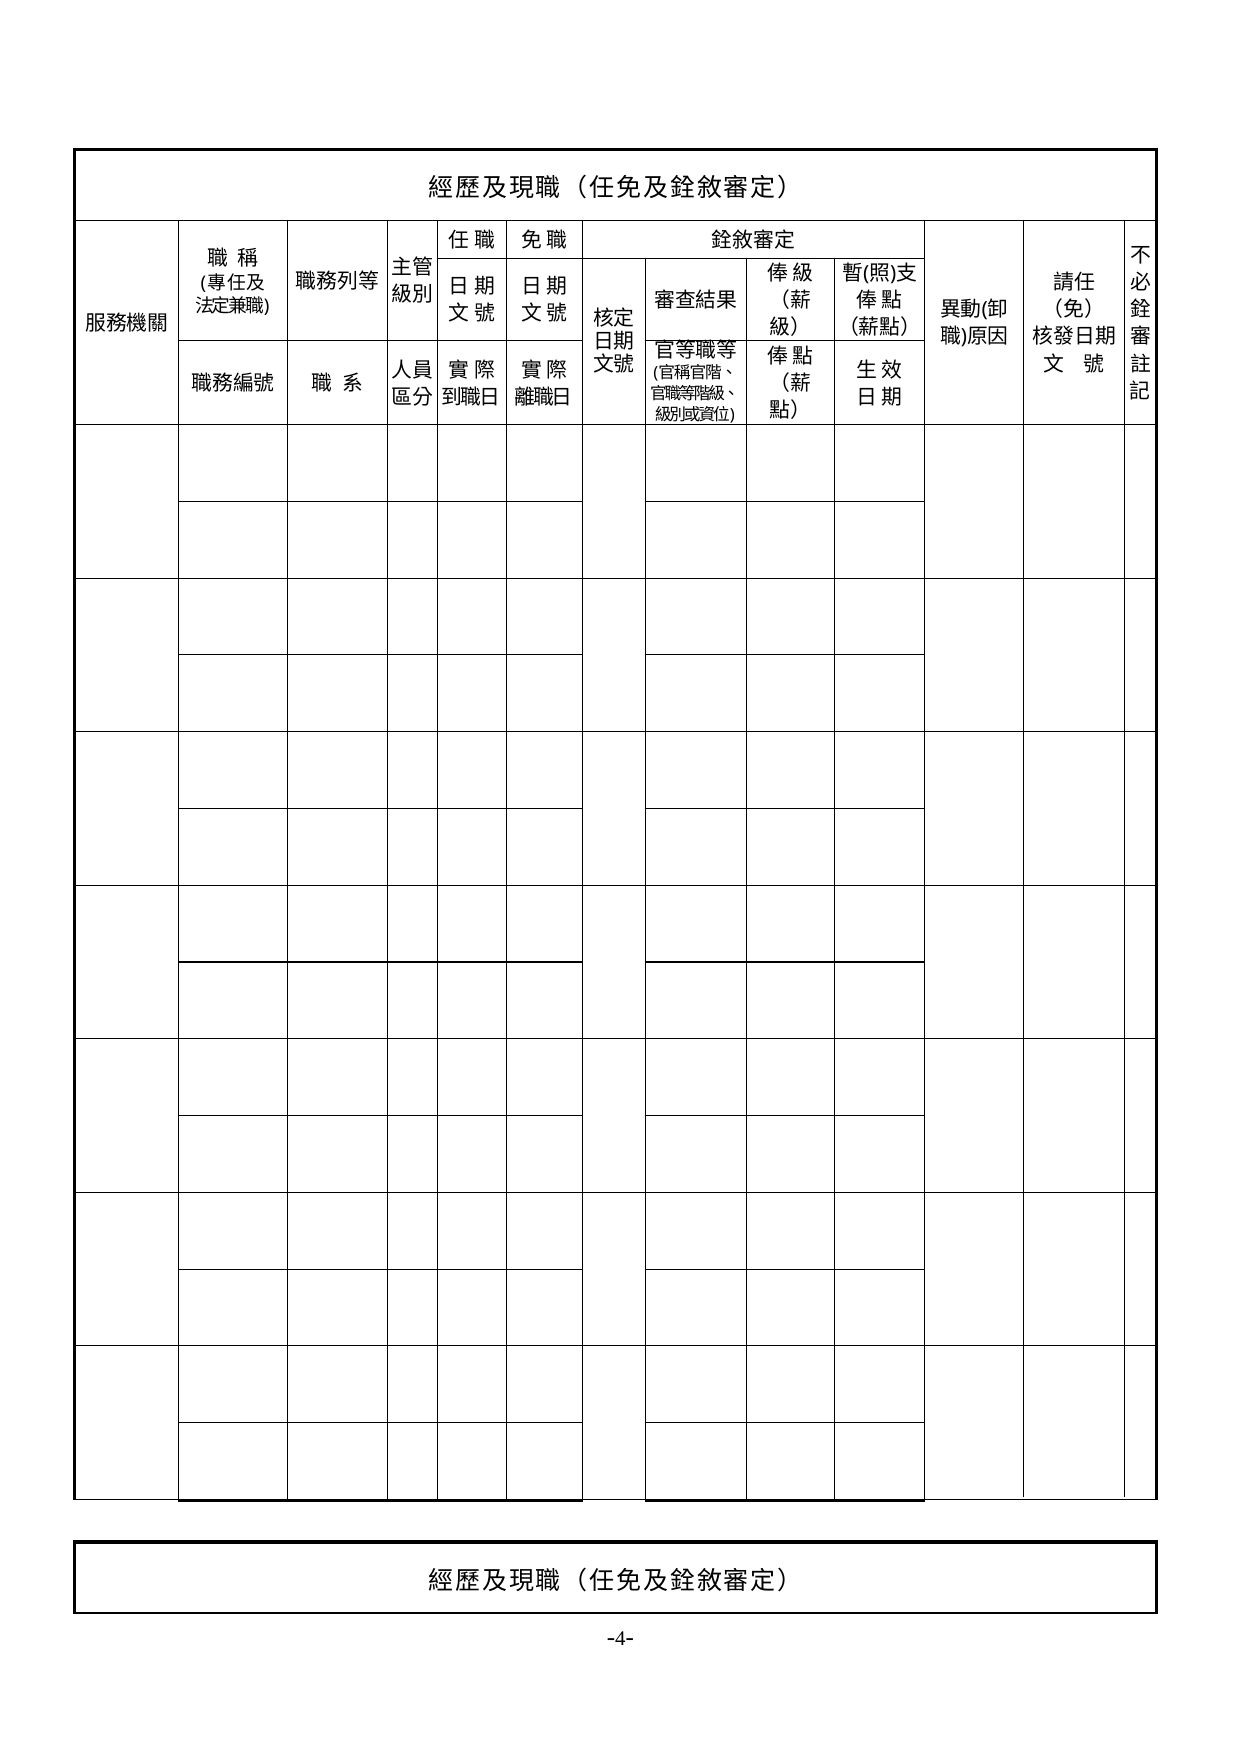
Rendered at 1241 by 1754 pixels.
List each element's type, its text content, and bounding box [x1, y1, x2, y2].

table_cell [835, 963, 924, 1038]
table_cell 官等職等(官稱官階、 官職等階級、 級別或資位) [646, 341, 746, 424]
table_cell 請任（免） 核發日期文 號 [1024, 221, 1124, 424]
table_cell [925, 732, 1023, 885]
table_cell [747, 1193, 834, 1268]
table_cell [438, 1039, 506, 1115]
table_cell [646, 963, 746, 1038]
table_cell [646, 732, 746, 808]
table_cell [507, 732, 582, 808]
table_cell 暫(照)支 俸 點 （薪點） [835, 259, 924, 340]
table_cell 核定日期文號 [583, 259, 645, 424]
table_cell [288, 809, 387, 885]
table_cell [438, 1193, 506, 1268]
table_cell [747, 732, 834, 808]
table_cell [179, 502, 287, 578]
table_cell 俸 點 （薪點） [747, 341, 834, 424]
table_cell [179, 1193, 287, 1268]
table_cell [1125, 579, 1155, 731]
table_cell [646, 1193, 746, 1268]
table_cell [747, 655, 834, 731]
table_cell [747, 502, 834, 578]
table_cell [1024, 425, 1124, 578]
table_cell [507, 1423, 582, 1499]
table_cell [388, 1270, 437, 1345]
table_cell [438, 655, 506, 731]
table_cell [646, 425, 746, 501]
table_cell 服務機關 [76, 221, 178, 424]
table_cell 審查結果 [646, 259, 746, 340]
table_cell [925, 1346, 1023, 1499]
table_cell [835, 425, 924, 501]
table_cell [76, 732, 178, 885]
table_cell [1125, 1193, 1155, 1345]
table_cell [288, 886, 387, 961]
table_cell [76, 1039, 178, 1192]
table_cell 職務列等 [288, 221, 387, 340]
table_cell [438, 963, 506, 1038]
table_cell [507, 1116, 582, 1192]
table_cell [288, 579, 387, 654]
table_cell [646, 1270, 746, 1345]
table_cell [1024, 1346, 1124, 1499]
table_header 經歷及現職（任免及銓敘審定） [76, 1544, 1155, 1612]
table_cell [76, 579, 178, 731]
table_cell [388, 732, 437, 808]
table_cell [288, 655, 387, 731]
table_cell [646, 579, 746, 654]
table_cell [388, 502, 437, 578]
table_cell 日 期 文 號 [507, 259, 582, 340]
table_cell [1024, 579, 1124, 731]
table_cell [835, 886, 924, 961]
table_cell 異動(卸職)原因 [925, 221, 1023, 424]
table_cell [646, 809, 746, 885]
table_cell [288, 1346, 387, 1422]
table_cell [835, 1346, 924, 1422]
table_cell [747, 425, 834, 501]
table_cell [507, 1270, 582, 1345]
table_cell 免 職 [507, 221, 582, 257]
table_cell [507, 425, 582, 501]
table_cell 俸 級 （薪級） [747, 259, 834, 340]
table_cell [438, 732, 506, 808]
table_cell [288, 425, 387, 501]
table_cell [646, 502, 746, 578]
table_cell 生 效 日 期 [835, 341, 924, 424]
table_cell [646, 1039, 746, 1115]
table_cell [1124, 1346, 1155, 1499]
table_cell [179, 1039, 287, 1115]
table_cell 主管 級別 [388, 221, 437, 340]
table_cell [925, 425, 1023, 578]
table_cell [835, 1423, 924, 1499]
table_cell [747, 963, 834, 1038]
table_cell [747, 1116, 834, 1192]
table_cell 職 稱 (專任及 法定兼職) [179, 221, 287, 340]
table_cell [747, 809, 834, 885]
table_cell [438, 809, 506, 885]
table_cell [747, 579, 834, 654]
table_cell [747, 1039, 834, 1115]
table_cell [1024, 732, 1124, 885]
table_cell [1125, 886, 1155, 1038]
table_cell 不必銓審註記 [1125, 221, 1155, 424]
table_cell 任 職 [438, 221, 506, 257]
table_cell [179, 1116, 287, 1192]
table_cell [288, 502, 387, 578]
table_cell [388, 655, 437, 731]
table_cell [76, 886, 178, 1038]
table_cell [438, 425, 506, 501]
table_cell [507, 579, 582, 654]
table_cell [388, 1423, 437, 1499]
table_cell [1024, 886, 1124, 1038]
table_cell [925, 1193, 1023, 1345]
table_cell [388, 1346, 437, 1422]
table_cell [388, 963, 437, 1038]
table_cell [507, 1039, 582, 1115]
table_cell 銓敘審定 [583, 221, 924, 257]
table_cell [179, 579, 287, 654]
table_cell [835, 1116, 924, 1192]
table_cell [646, 1346, 746, 1422]
table_cell 實 際 離職日 [507, 341, 582, 424]
table_cell [1125, 425, 1155, 578]
table_cell [438, 502, 506, 578]
table_cell [179, 732, 287, 808]
table_cell [507, 502, 582, 578]
table_cell [288, 1270, 387, 1345]
table_cell [583, 886, 645, 1038]
table_cell [835, 502, 924, 578]
table_cell [388, 1116, 437, 1192]
table_cell [179, 655, 287, 731]
table_cell [179, 425, 287, 501]
table_cell [646, 886, 746, 961]
table_cell [583, 1346, 645, 1499]
table_cell [438, 579, 506, 654]
table_cell [507, 1193, 582, 1268]
table_cell [583, 579, 645, 731]
table_cell [747, 1346, 834, 1422]
table_cell [1024, 1039, 1124, 1192]
table_cell [438, 886, 506, 961]
table_cell [925, 579, 1023, 731]
table_cell [583, 1039, 645, 1192]
table_header 經歷及現職（任免及銓敘審定） [76, 151, 1155, 219]
table_cell [388, 809, 437, 885]
table_cell [438, 1116, 506, 1192]
table_cell [835, 655, 924, 731]
table_cell [1125, 732, 1155, 885]
table_cell [646, 1116, 746, 1192]
table_cell [747, 886, 834, 961]
table_cell [925, 1039, 1023, 1192]
table_cell [76, 425, 178, 578]
table_cell [438, 1423, 506, 1499]
table_cell [179, 886, 287, 961]
table_cell [835, 809, 924, 885]
table_cell [835, 579, 924, 654]
table_cell [507, 886, 582, 961]
table_cell [583, 425, 645, 578]
table_cell [288, 1039, 387, 1115]
table_cell [646, 655, 746, 731]
table_cell [507, 655, 582, 731]
table_cell [583, 1193, 645, 1345]
table_cell [1125, 1039, 1155, 1192]
table_cell [288, 963, 387, 1038]
table_cell [288, 1116, 387, 1192]
table_cell [507, 1346, 582, 1422]
table_cell [388, 1039, 437, 1115]
table_cell [507, 809, 582, 885]
table_cell [835, 1270, 924, 1345]
table_cell [925, 886, 1023, 1038]
table_cell [747, 1423, 834, 1499]
table_cell [507, 963, 582, 1038]
table_cell [388, 1193, 437, 1268]
table_cell [388, 425, 437, 501]
table_cell [76, 1193, 178, 1345]
table_cell 職務編號 [179, 341, 287, 424]
table_cell 職 系 [288, 341, 387, 424]
table_cell [438, 1346, 506, 1422]
table_cell [388, 886, 437, 961]
table_cell [76, 1346, 178, 1499]
table_cell [646, 1423, 746, 1499]
table_cell [288, 1193, 387, 1268]
table_cell [179, 963, 287, 1038]
table_cell [179, 1423, 287, 1499]
table_cell [835, 1193, 924, 1268]
table_cell 實 際 到職日 [438, 341, 506, 424]
table_cell [179, 1346, 287, 1422]
table_cell [388, 579, 437, 654]
table_cell [179, 809, 287, 885]
table_cell [835, 1039, 924, 1115]
table_cell [747, 1270, 834, 1345]
table_cell [1024, 1193, 1124, 1345]
table_cell [179, 1270, 287, 1345]
table_cell [438, 1270, 506, 1345]
table_cell [835, 732, 924, 808]
table_cell [583, 732, 645, 885]
table_cell [288, 732, 387, 808]
table_cell 人員 區分 [388, 341, 437, 424]
table_cell [288, 1423, 387, 1499]
table_cell 日 期 文 號 [438, 259, 506, 340]
